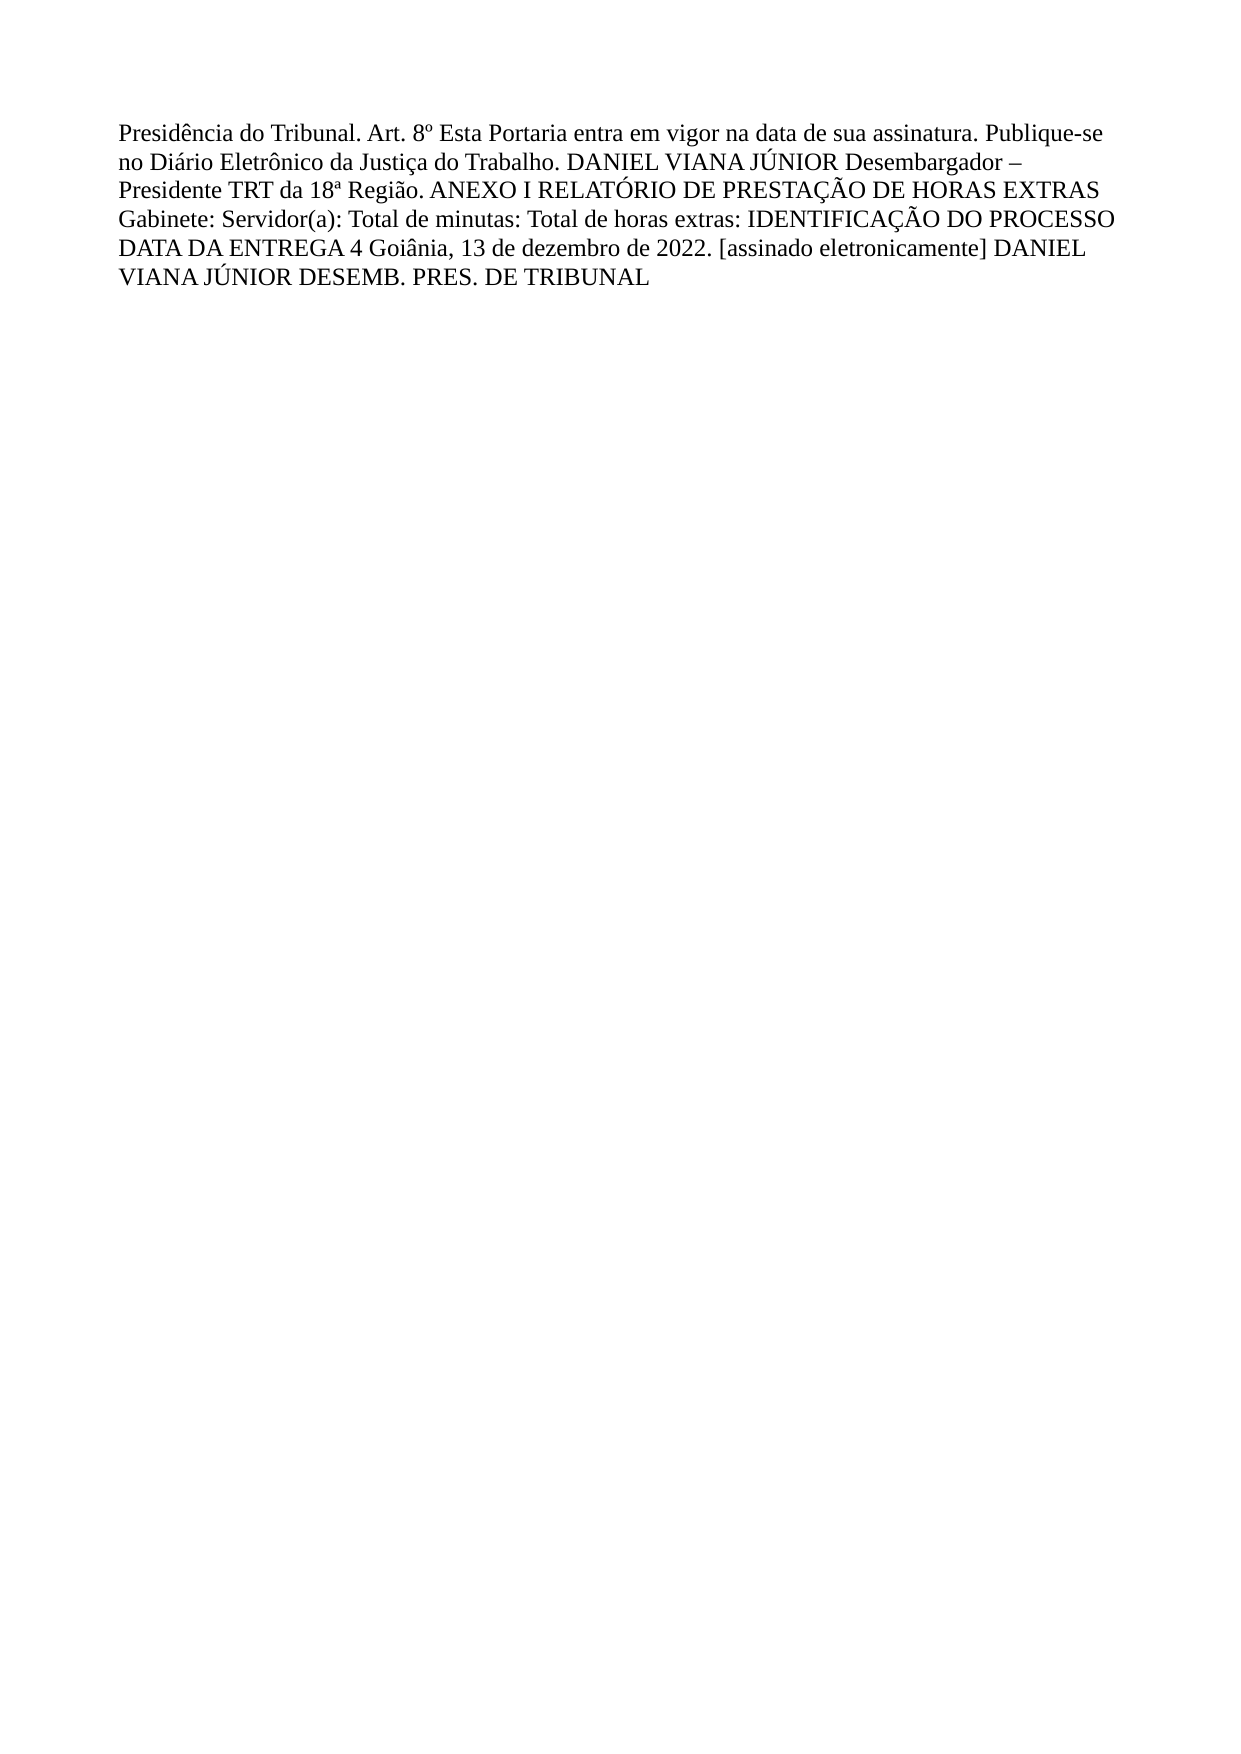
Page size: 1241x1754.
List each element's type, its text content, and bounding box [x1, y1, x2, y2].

text Presidência do Tribunal. Art. 8º Esta Portaria entra em vigor na data de sua assinatura. Publique-se no Diário Eletrônico da Justiça do Trabalho. DANIEL VIANA JÚNIOR Desembargador – Presidente TRT da 18ª Região. ANEXO I RELATÓRIO DE PRESTAÇÃO DE HORAS EXTRAS Gabinete: Servidor(a): Total de minutas: Total de horas extras: IDENTIFICAÇÃO DO PROCESSO DATA DA ENTREGA 4 Goiânia, 13 de dezembro de 2022. [assinado eletronicamente] DANIEL VIANA JÚNIOR DESEMB. PRES. DE TRIBUNAL [118, 118, 1122, 291]
